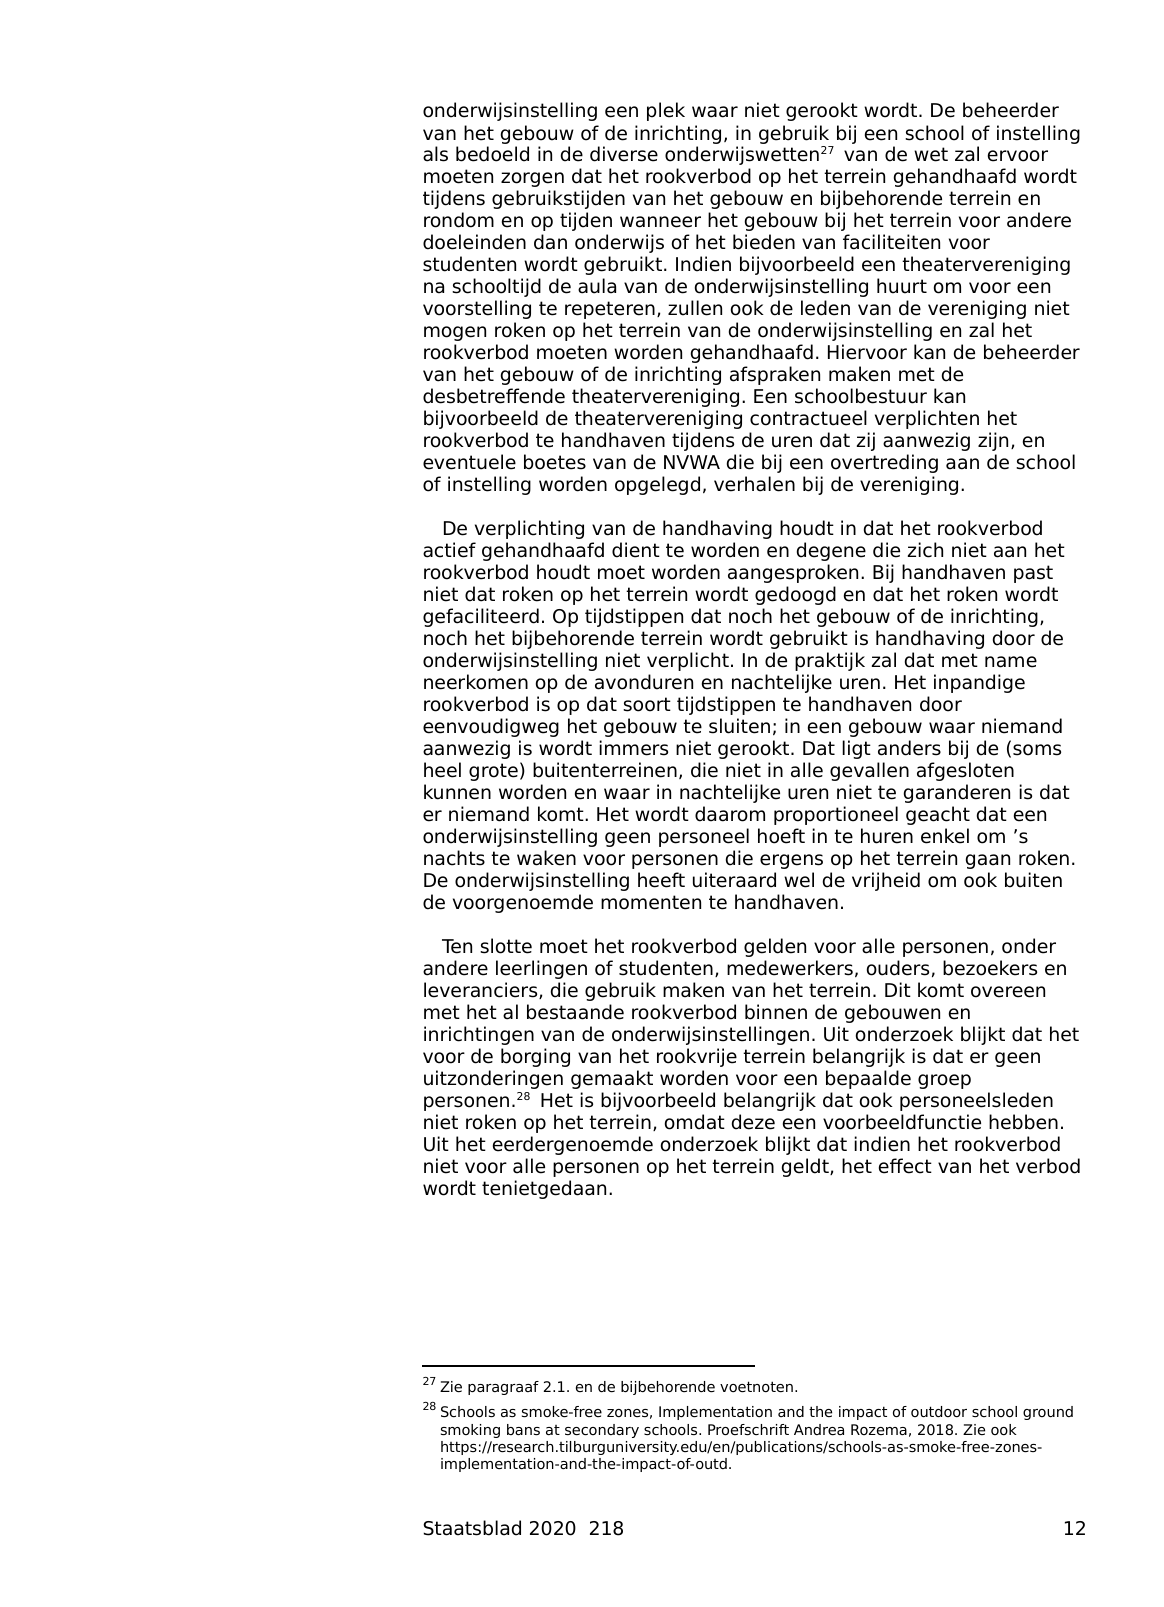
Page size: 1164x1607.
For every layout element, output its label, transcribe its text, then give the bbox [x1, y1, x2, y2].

text Ten slotte moet het rookverbod gelden voor alle personen, onder andere leerlingen of studenten, medewerkers, ouders, bezoekers en leveranciers, die gebruik maken van het terrein. Dit komt overeen met het al bestaande rookverbod binnen de gebouwen en inrichtingen van de onderwijsinstellingen. Uit onderzoek blijkt dat het voor de borging van het rookvrije terrein belangrijk is dat er geen uitzonderingen gemaakt worden voor een bepaalde groep personen. Het is bijvoorbeeld belangrijk dat ook personeelsleden niet roken op het terrein, omdat deze een voorbeeldfunctie hebben. Uit het eerdergenoemde onderzoek blijkt dat indien het rookverbod niet voor alle personen op het terrein geldt, het effect van het verbod wordt tenietgedaan. [422, 936, 1087, 1200]
text Zie paragraaf 2.1. en de bijbehorende voetnoten. [422, 1375, 1087, 1397]
text De verplichting van de handhaving houdt in dat het rookverbod actief gehandhaafd dient te worden en degene die zich niet aan het rookverbod houdt moet worden aangesproken. Bij handhaven past niet dat roken op het terrein wordt gedoogd en dat het roken wordt gefaciliteerd. Op tijdstippen dat noch het gebouw of de inrichting, noch het bijbehorende terrein wordt gebruikt is handhaving door de onderwijsinstelling niet verplicht. In de praktijk zal dat met name neerkomen op de avonduren en nachtelijke uren. Het inpandige rookverbod is op dat soort tijdstippen te handhaven door eenvoudigweg het gebouw te sluiten; in een gebouw waar niemand aanwezig is wordt immers niet gerookt. Dat ligt anders bij de (soms heel grote) buitenterreinen, die niet in alle gevallen afgesloten kunnen worden en waar in nachtelijke uren niet te garanderen is dat er niemand komt. Het wordt daarom proportioneel geacht dat een onderwijsinstelling geen personeel hoeft in te huren enkel om ’s nachts te waken voor personen die ergens op het terrein gaan roken. De onderwijsinstelling heeft uiteraard wel de vrijheid om ook buiten de voorgenoemde momenten te handhaven. [422, 518, 1087, 914]
text Schools as smoke-free zones, Implementation and the impact of outdoor school ground smoking bans at secondary schools. Proefschrift Andrea Rozema, 2018. Zie ook https://research.tilburguniversity.edu/en/publications/schools-as-smoke-free-zones-implementation-and-the-impact-of-outd. [422, 1400, 1087, 1473]
text onderwijsinstelling een plek waar niet gerookt wordt. De beheerder van het gebouw of de inrichting, in gebruik bij een school of instelling als bedoeld in de diverse onderwijswetten van de wet zal ervoor moeten zorgen dat het rookverbod op het terrein gehandhaafd wordt tijdens gebruikstijden van het gebouw en bijbehorende terrein en rondom en op tijden wanneer het gebouw bij het terrein voor andere doeleinden dan onderwijs of het bieden van faciliteiten voor studenten wordt gebruikt. Indien bijvoorbeeld een theatervereniging na schooltijd de aula van de onderwijsinstelling huurt om voor een voorstelling te repeteren, zullen ook de leden van de vereniging niet mogen roken op het terrein van de onderwijsinstelling en zal het rookverbod moeten worden gehandhaafd. Hiervoor kan de beheerder van het gebouw of de inrichting afspraken maken met de desbetreffende theatervereniging. Een schoolbestuur kan bijvoorbeeld de theatervereniging contractueel verplichten het rookverbod te handhaven tijdens de uren dat zij aanwezig zijn, en eventuele boetes van de NVWA die bij een overtreding aan de school of instelling worden opgelegd, verhalen bij de vereniging. [422, 100, 1087, 496]
